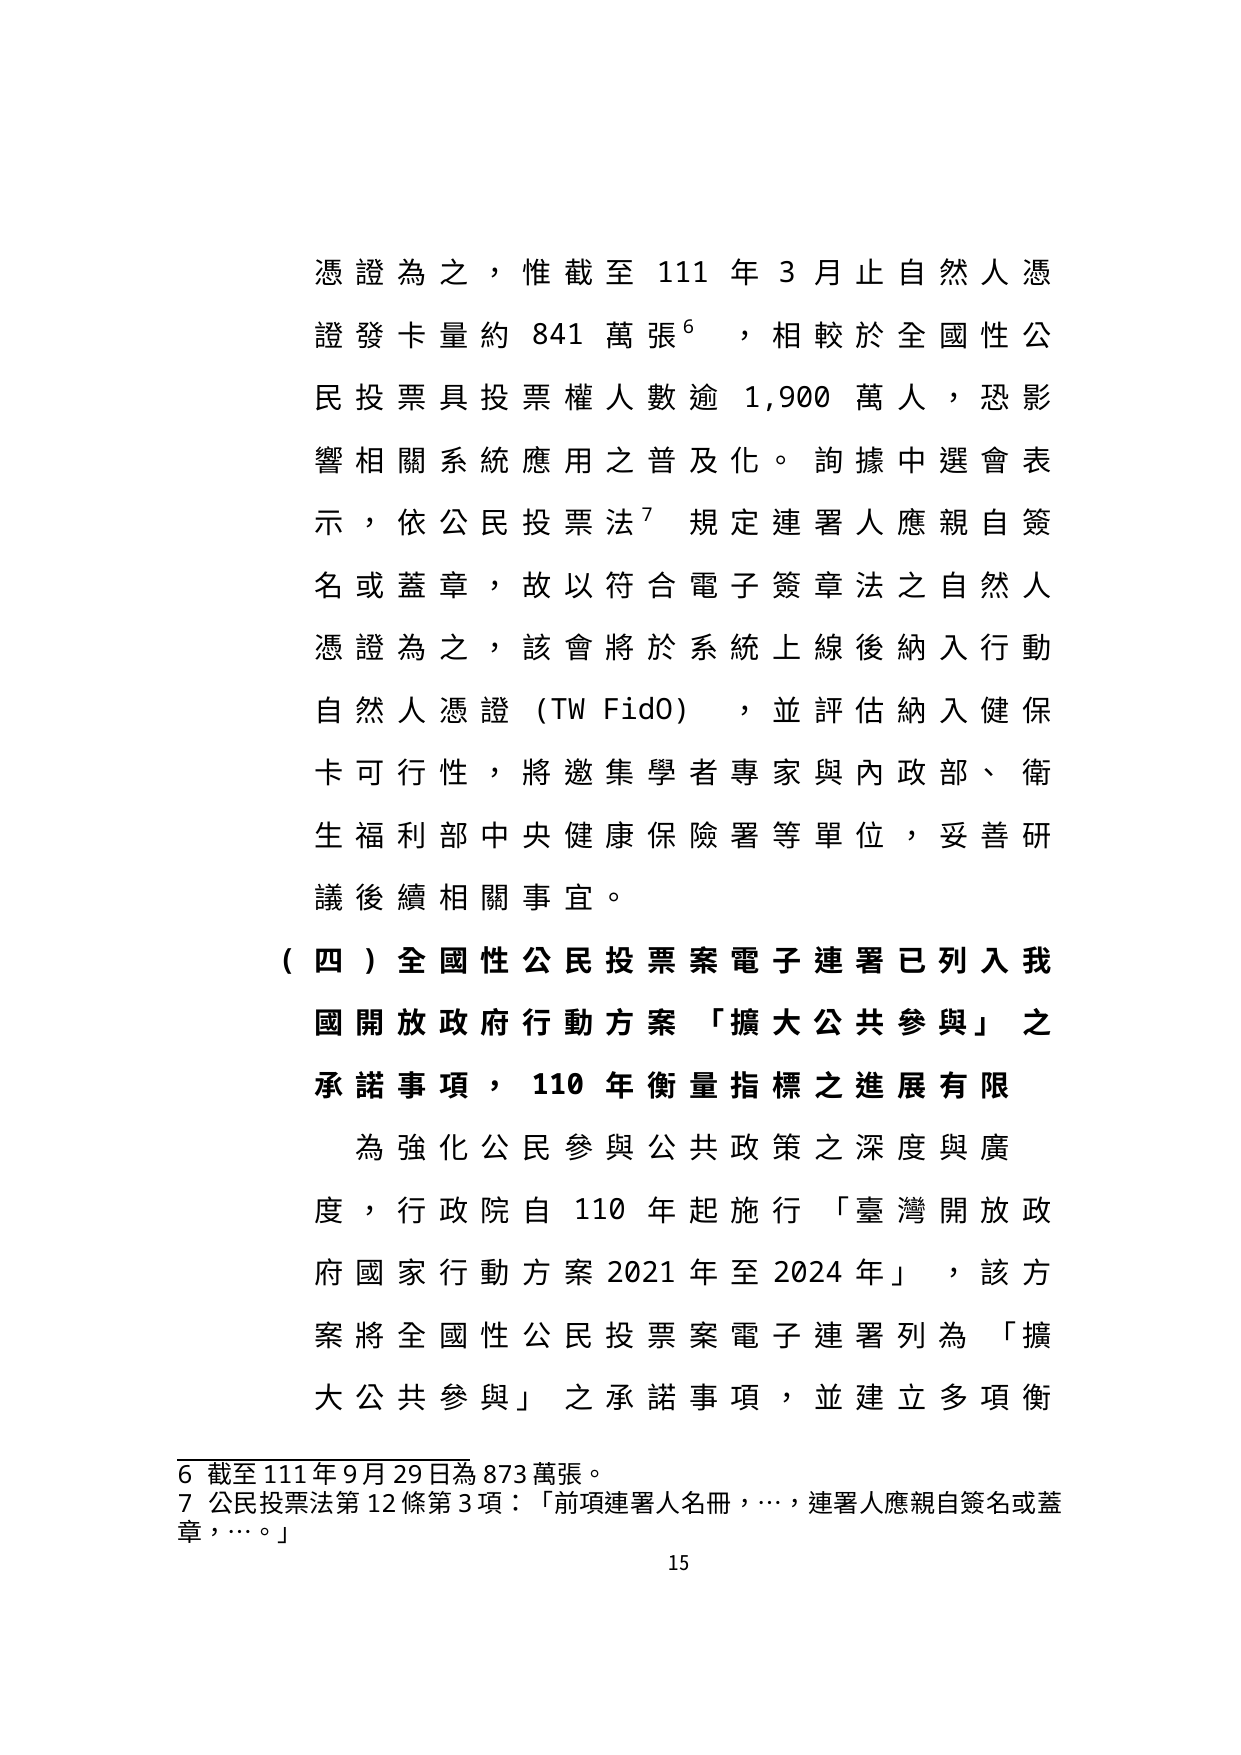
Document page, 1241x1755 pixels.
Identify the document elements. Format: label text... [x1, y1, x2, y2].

text 為強化公民參與公共政策之深度與廣度，行政院自110年起施行「臺灣開放政府國家行動方案2021年至2024年」，該方案將全國性公民投票案電子連署列為「擴大公共參與」之承諾事項，並建立多項衡 [271, 1104, 1058, 1417]
text 截至111年9月29日為873萬張。 [177, 1460, 1063, 1489]
text (四)全國性公民投票案電子連署已列入我國開放政府行動方案「擴大公共參與」之承諾事項，110年衡量指標之進展有限 [242, 917, 1058, 1104]
text 憑證為之，惟截至111年3月止自然人憑證發卡量約841萬張，相較於全國性公民投票具投票權人數逾1,900萬人，恐影響相關系統應用之普及化。詢據中選會表示，依公民投票法規定連署人應親自簽名或蓋章，故以符合電子簽章法之自然人憑證為之，該會將於系統上線後納入行動自然人憑證(TW FidO) ，並評估納入健保卡可行性，將邀集學者專家與內政部、衛生福利部中央健康保險署等單位，妥善研議後續相關事宜。 [271, 229, 1058, 917]
text 公民投票法第12條第3項：「前項連署人名冊，…，連署人應親自簽名或蓋章，…。」 [177, 1489, 1063, 1547]
